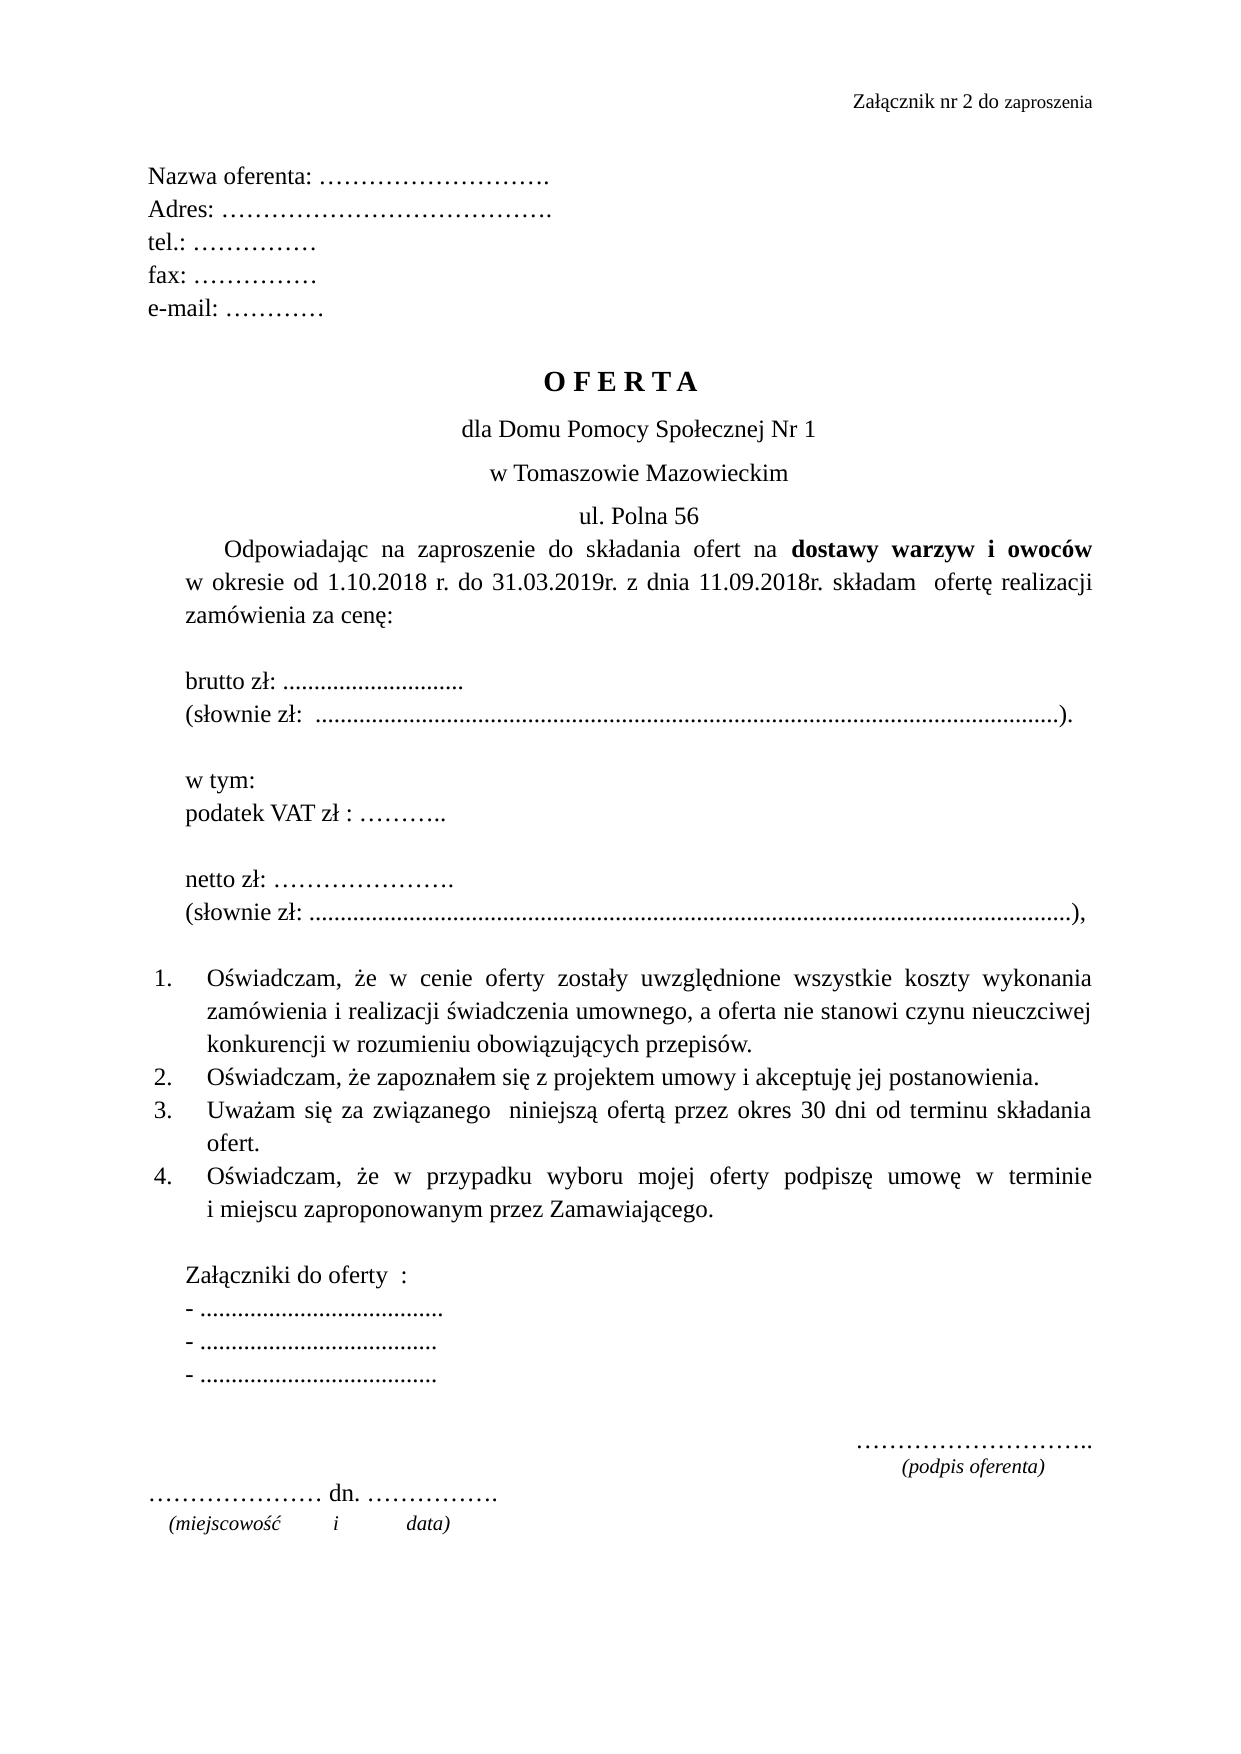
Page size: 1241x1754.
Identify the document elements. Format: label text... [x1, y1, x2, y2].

text tel.: …………… [148, 227, 1093, 256]
list Uważam się za związanego niniejszą ofertą przez okres 30 dni od terminu składania ofert. [153, 1095, 1093, 1157]
text fax: …………… [148, 260, 1093, 289]
text ………………… dn. ……………. [148, 1478, 1093, 1507]
text w tym: [185, 765, 1093, 794]
subtitle O F E R T A [148, 364, 1093, 398]
text (podpis oferenta) [148, 1454, 1093, 1478]
text ……………………….. [148, 1425, 1093, 1454]
list Oświadczam, że w przypadku wyboru mojej oferty podpiszę umowę w terminie i miejscu zaproponowanym przez Zamawiającego. [153, 1161, 1093, 1223]
text Odpowiadając na zaproszenie do składania ofert na dostawy warzyw i owoców w okresie od 1.10.2018 r. do 31.03.2019r. z dnia 11.09.2018r. składam ofertę realizacji zamówienia za cenę: [185, 534, 1093, 629]
text (miejscowość i data) [148, 1507, 1093, 1536]
text dla Domu Pomocy Społecznej Nr 1 [185, 414, 1093, 443]
text podatek VAT zł : ……….. [185, 798, 1093, 860]
text Nazwa oferenta: ………………………. [148, 161, 1093, 189]
text e-mail: ………… [148, 293, 1093, 322]
text - ...................................... [185, 1326, 1093, 1355]
text Załączniki do oferty : [185, 1260, 1093, 1289]
text (słownie zł: .......................................................................................................................). [185, 699, 1093, 728]
text netto zł: …………………. [185, 864, 1093, 893]
list Oświadczam, że w cenie oferty zostały uwzględnione wszystkie koszty wykonania zamówienia i realizacji świadczenia umownego, a oferta nie stanowi czynu nieuczciwej konkurencji w rozumieniu obowiązujących przepisów. [153, 963, 1093, 1058]
text brutto zł: ............................. [185, 666, 1093, 695]
text (słownie zł: ..........................................................................................................................), [185, 897, 1093, 926]
text - ...................................... [148, 1359, 1093, 1388]
list Oświadczam, że zapoznałem się z projektem umowy i akceptuję jej postanowienia. [153, 1062, 1093, 1091]
text w Tomaszowie Mazowieckim [185, 458, 1093, 486]
text ul. Polna 56 [185, 501, 1093, 529]
text Załącznik nr 2 do zaproszenia [148, 89, 1093, 113]
text - ....................................... [185, 1293, 1093, 1322]
text Adres: …………………………………. [148, 194, 1093, 223]
